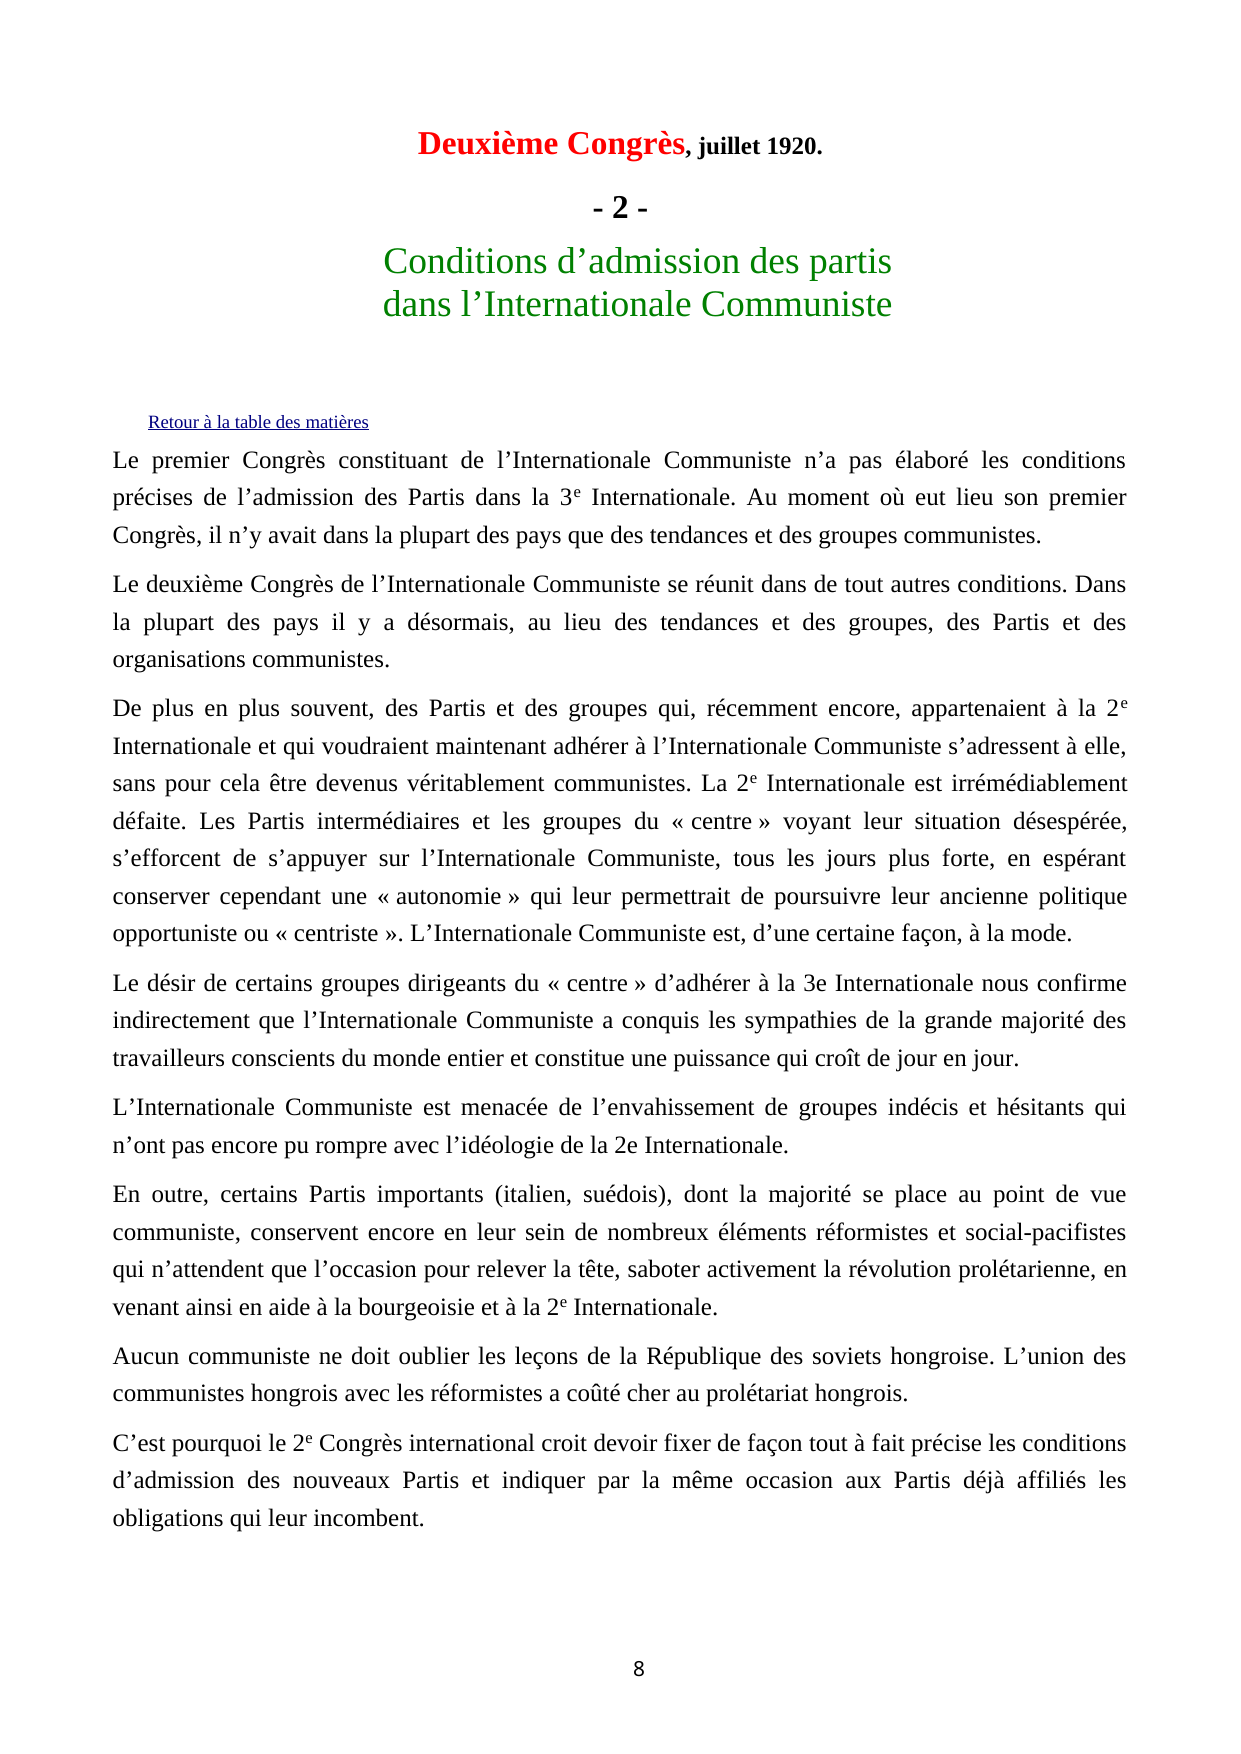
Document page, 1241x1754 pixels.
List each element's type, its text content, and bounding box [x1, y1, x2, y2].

text Retour à la table des matières [148, 411, 1128, 432]
text C’est pourquoi le 2e Congrès international croit devoir fixer de façon tout à fait précise les conditions d’admission des nouveaux Partis et indiquer par la même occasion aux Partis déjà affiliés les obligations qui leur incombent. [112, 1421, 1128, 1534]
text En outre, certains Partis importants (italien, suédois), dont la majorité se place au point de vue communiste, conservent encore en leur sein de nombreux éléments réformistes et social-pacifistes qui n’attendent que l’occasion pour relever la tête, saboter activement la révolution prolétarienne, en venant ainsi en aide à la bourgeoisie et à la 2e Internationale. [112, 1172, 1128, 1322]
text L’Internationale Communiste est menacée de l’envahissement de groupes indécis et hésitants qui n’ont pas encore pu rompre avec l’idéologie de la 2e Internationale. [112, 1086, 1128, 1161]
text Aucun communiste ne doit oublier les leçons de la République des soviets hongroise. L’union des communistes hongrois avec les réformistes a coûté cher au prolétariat hongrois. [112, 1334, 1128, 1409]
text De plus en plus souvent, des Partis et des groupes qui, récemment encore, appartenaient à la 2e Internationale et qui voudraient maintenant adhérer à l’Internationale Communiste s’adressent à elle, sans pour cela être devenus véritablement communistes. La 2e Internationale est irrémédiablement défaite. Les Partis intermédiaires et les groupes du « centre » voyant leur situation désespérée, s’efforcent de s’appuyer sur l’Internationale Communiste, tous les jours plus forte, en espérant conserver cependant une « autonomie » qui leur permettrait de poursuivre leur ancienne politique opportuniste ou « centriste ». L’Internationale Communiste est, d’une certaine façon, à la mode. [112, 687, 1128, 949]
text Conditions d’admission des partis dans l’Internationale Communiste [148, 238, 1128, 324]
text Le deuxième Congrès de l’Internationale Communiste se réunit dans de tout autres conditions. Dans la plupart des pays il y a désormais, au lieu des tendances et des groupes, des Partis et des organisations communistes. [112, 562, 1128, 675]
text Le premier Congrès constituant de l’Internationale Communiste n’a pas élaboré les conditions précises de l’admission des Partis dans la 3e Internationale. Au moment où eut lieu son premier Congrès, il n’y avait dans la plupart des pays que des tendances et des groupes communistes. [112, 438, 1128, 551]
text Deuxième Congrès, juillet 1920. [112, 125, 1128, 162]
text Le désir de certains groupes dirigeants du « centre » d’adhérer à la 3e Internationale nous confirme indirectement que l’Internationale Communiste a conquis les sympathies de la grande majorité des travailleurs conscients du monde entier et constitue une puissance qui croît de jour en jour. [112, 961, 1128, 1074]
text - 2 - [112, 187, 1128, 226]
